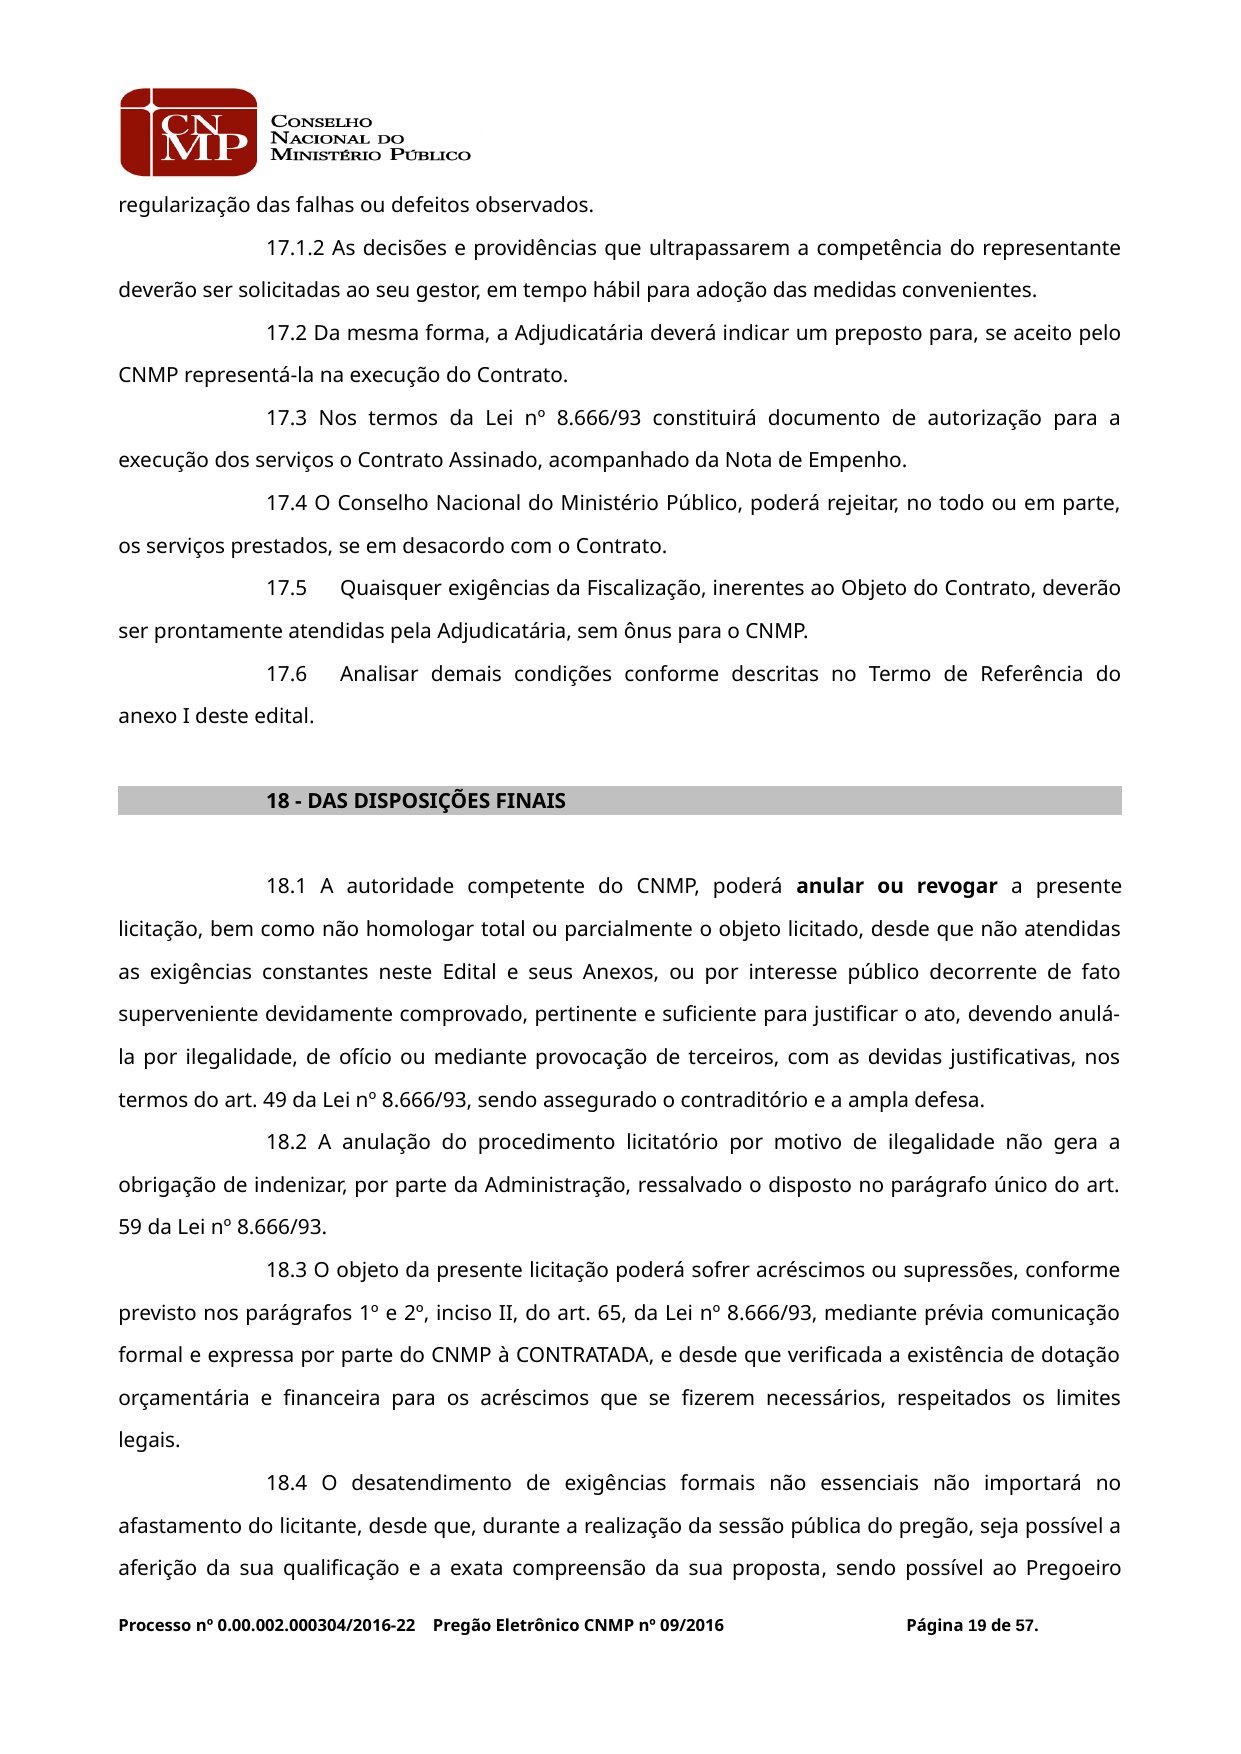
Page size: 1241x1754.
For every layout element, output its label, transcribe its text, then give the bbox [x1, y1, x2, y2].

text 17.2 Da mesma forma, a Adjudicatária deverá indicar um preposto para, se aceito pelo CNMP representá-la na execução do Contrato. [118, 318, 1122, 389]
text 17.3 Nos termos da Lei nº 8.666/93 constituirá documento de autorização para a execução dos serviços o Contrato Assinado, acompanhado da Nota de Empenho. [118, 403, 1122, 474]
text 18.2 A anulação do procedimento licitatório por motivo de ilegalidade não gera a obrigação de indenizar, por parte da Administração, ressalvado o disposto no parágrafo único do art. 59 da Lei nº 8.666/93. [118, 1127, 1122, 1241]
text 18.4 O desatendimento de exigências formais não essenciais não importará no afastamento do licitante, desde que, durante a realização da sessão pública do pregão, seja possível a aferição da sua qualificação e a exata compreensão da sua proposta, sendo possível ao Pregoeiro [118, 1468, 1122, 1582]
text 18.1 A autoridade competente do CNMP, poderá anular ou revogar a presente licitação, bem como não homologar total ou parcialmente o objeto licitado, desde que não atendidas as exigências constantes neste Edital e seus Anexos, ou por interesse público decorrente de fato superveniente devidamente comprovado, pertinente e suficiente para justificar o ato, devendo anulá-la por ilegalidade, de ofício ou mediante provocação de terceiros, com as devidas justificativas, nos termos do art. 49 da Lei nº 8.666/93, sendo assegurado o contraditório e a ampla defesa. [118, 872, 1122, 1113]
picture [97, 75, 486, 190]
text 18.3 O objeto da presente licitação poderá sofrer acréscimos ou supressões, conforme previsto nos parágrafos 1º e 2º, inciso II, do art. 65, da Lei nº 8.666/93, mediante prévia comunicação formal e expressa por parte do CNMP à CONTRATADA, e desde que verificada a existência de dotação orçamentária e financeira para os acréscimos que se fizerem necessários, respeitados os limites legais. [118, 1255, 1122, 1454]
text 17.4 O Conselho Nacional do Ministério Público, poderá rejeitar, no todo ou em parte, os serviços prestados, se em desacordo com o Contrato. [118, 488, 1122, 559]
text regularização das falhas ou defeitos observados. [118, 190, 1122, 218]
list Analisar demais condições conforme descritas no Termo de Referência do anexo I deste edital. [118, 659, 1122, 730]
subtitle 18 - DAS DISPOSIÇÕES FINAIS [118, 786, 1122, 815]
list Quaisquer exigências da Fiscalização, inerentes ao Objeto do Contrato, deverão ser prontamente atendidas pela Adjudicatária, sem ônus para o CNMP. [118, 573, 1122, 644]
text 17.1.2 As decisões e providências que ultrapassarem a competência do representante deverão ser solicitadas ao seu gestor, em tempo hábil para adoção das medidas convenientes. [118, 233, 1122, 304]
